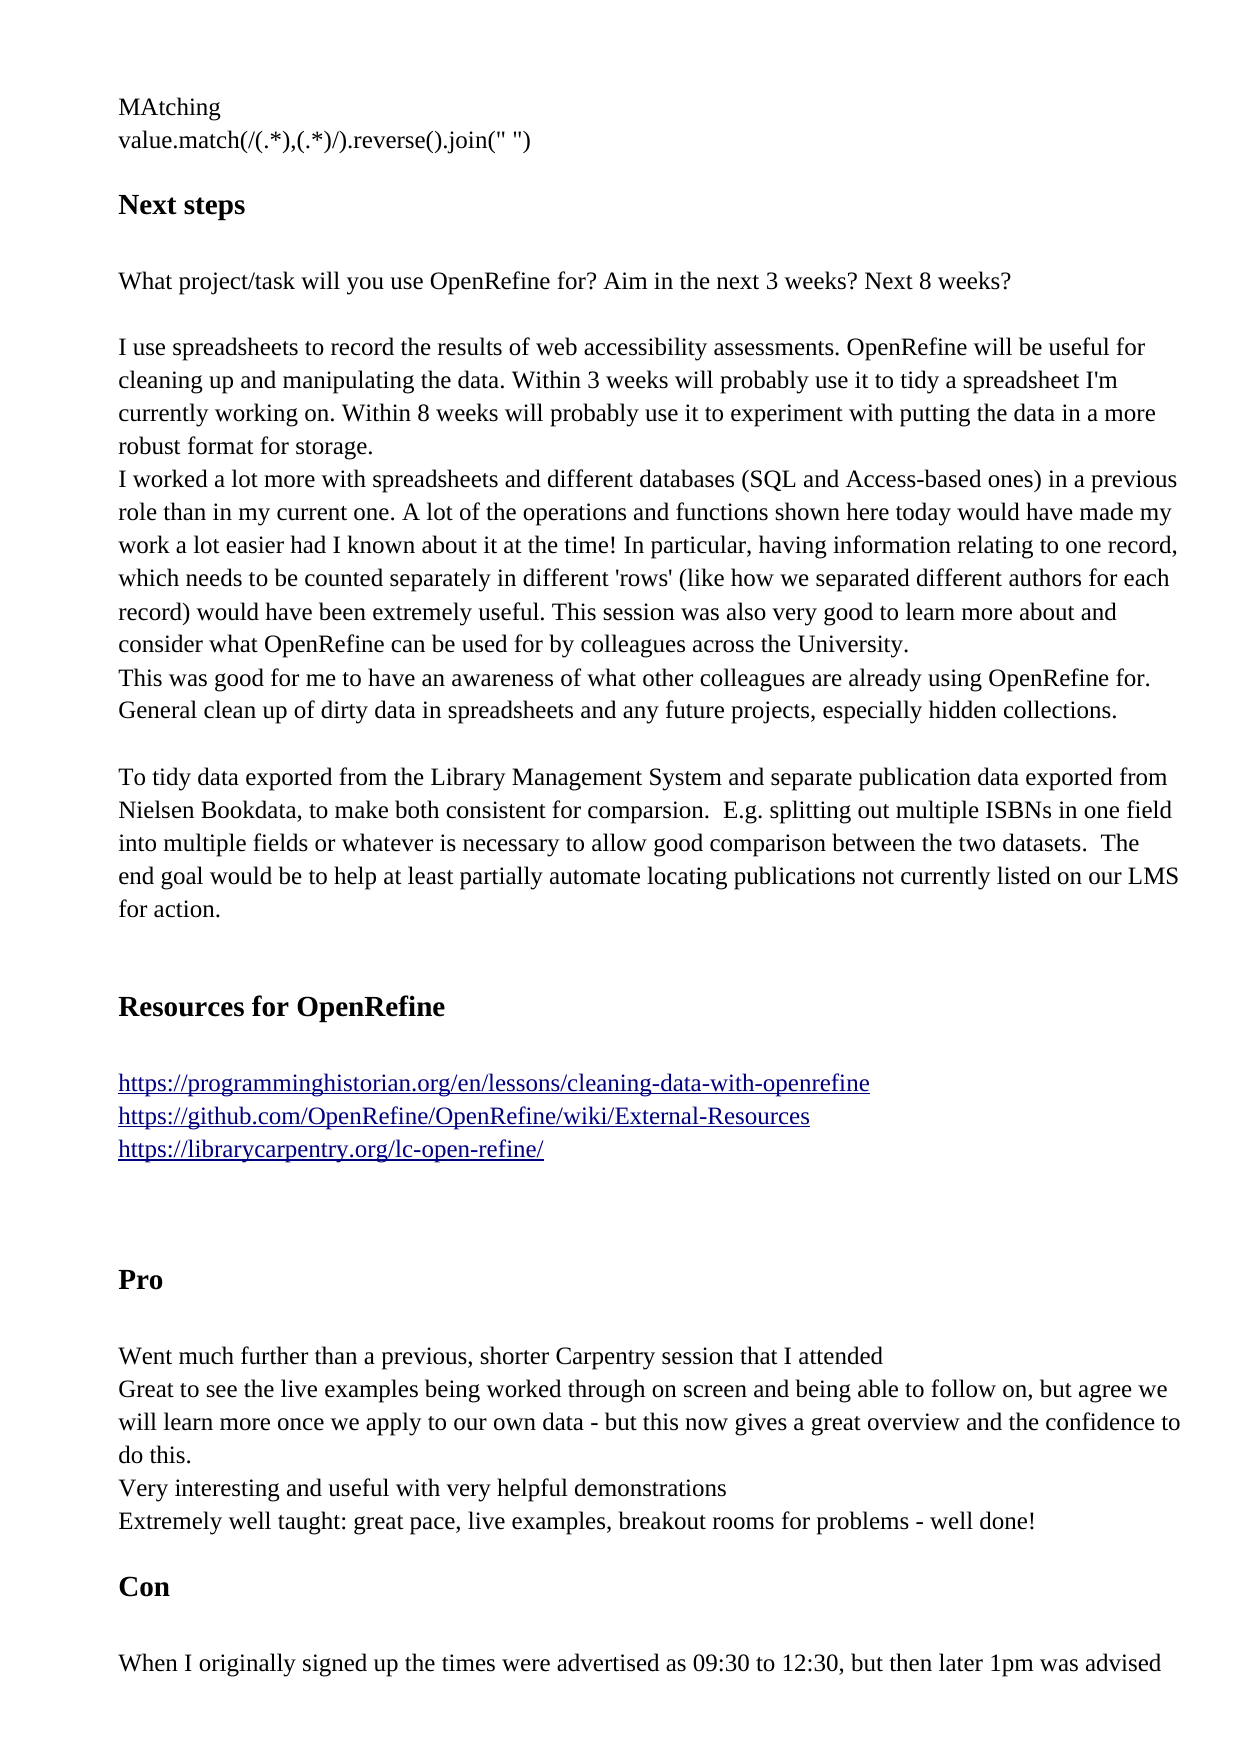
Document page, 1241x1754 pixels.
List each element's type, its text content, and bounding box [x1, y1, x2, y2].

text When I originally signed up the times were advertised as 09:30 to 12:30, but then later 1pm was advised [118, 1615, 1181, 1676]
text MAtching value.match(/(.*),(.*)/).reverse().join(" ") [118, 59, 1181, 154]
subtitle Next steps [118, 187, 1181, 221]
text Went much further than a previous, shorter Carpentry session that I attended Great to see the live examples being worked through on screen and being able to follow on, but agree we will learn more once we apply to our own data - but this now gives a great overview and the confidence to do this. Very interesting and useful with very helpful demonstrations Extremely well taught: great pace, live examples, breakout rooms for problems - well done! [118, 1308, 1181, 1535]
text https://programminghistorian.org/en/lessons/cleaning-data-with-openrefine https://github.com/OpenRefine/OpenRefine/wiki/External-Resources https://librarycarpentry.org/lc-open-refine/ [118, 1035, 1181, 1229]
subtitle Resources for OpenRefine [118, 989, 1181, 1022]
subtitle Con [118, 1569, 1181, 1602]
text What project/task will you use OpenRefine for? Aim in the next 3 weeks? Next 8 weeks? I use spreadsheets to record the results of web accessibility assessments. OpenRefine will be useful for cleaning up and manipulating the data. Within 3 weeks will probably use it to tidy a spreadsheet I'm currently working on. Within 8 weeks will probably use it to experiment with putting the data in a more robust format for storage. I worked a lot more with spreadsheets and different databases (SQL and Access-based ones) in a previous role than in my current one. A lot of the operations and functions shown here today would have made my work a lot easier had I known about it at the time! In particular, having information relating to one record, which needs to be counted separately in different 'rows' (like how we separated different authors for each record) would have been extremely useful. This session was also very good to learn more about and consider what OpenRefine can be used for by colleagues across the University. This was good for me to have an awareness of what other colleagues are already using OpenRefine for. General clean up of dirty data in spreadsheets and any future projects, especially hidden collections. To tidy data exported from the Library Management System and separate publication data exported from Nielsen Bookdata, to make both consistent for comparsion. E.g. splitting out multiple ISBNs in one field into multiple fields or whatever is necessary to allow good comparison between the two datasets. The end goal would be to help at least partially automate locating publications not currently listed on our LMS for action. [118, 233, 1181, 956]
subtitle Pro [118, 1262, 1181, 1296]
